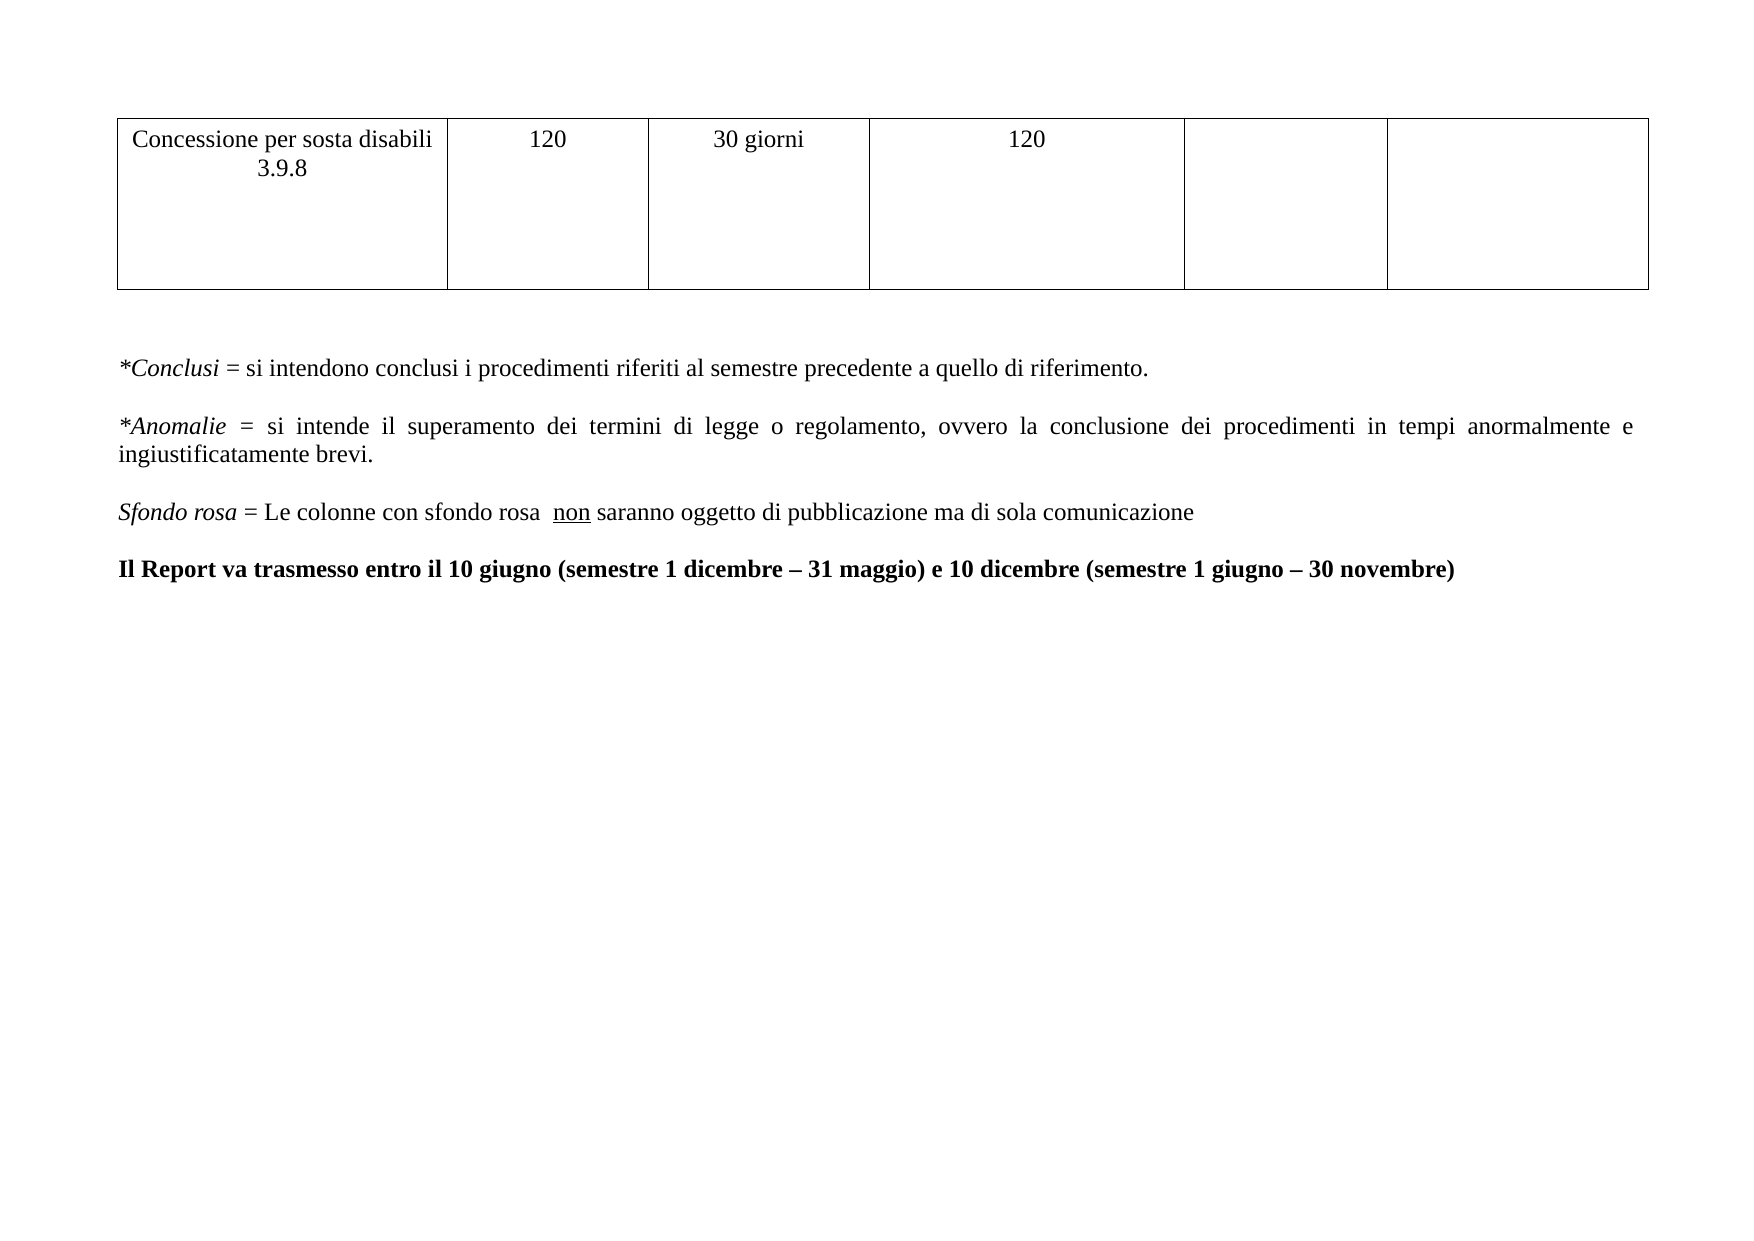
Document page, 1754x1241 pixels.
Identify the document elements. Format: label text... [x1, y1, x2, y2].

table_cell Concessione per sosta disabili 3.9.8 [118, 119, 447, 288]
text Il Report va trasmesso entro il 10 giugno (semestre 1 dicembre – 31 maggio) e 10 dicembre (semestre 1 giugno – 30 novembre) [118, 554, 1636, 583]
text *Anomalie = si intende il superamento dei termini di legge o regolamento, ovvero la conclusione dei procedimenti in tempi anormalmente e ingiustificatamente brevi. [118, 411, 1636, 468]
table_cell 120 [448, 119, 648, 288]
table_cell [1185, 119, 1387, 288]
table_cell 120 [870, 119, 1184, 288]
text Sfondo rosa = Le colonne con sfondo rosa non saranno oggetto di pubblicazione ma di sola comunicazione [118, 497, 1636, 526]
table_cell [1388, 119, 1648, 288]
table_cell 30 giorni [649, 119, 869, 288]
text *Conclusi = si intendono conclusi i procedimenti riferiti al semestre precedente a quello di riferimento. [118, 353, 1636, 382]
